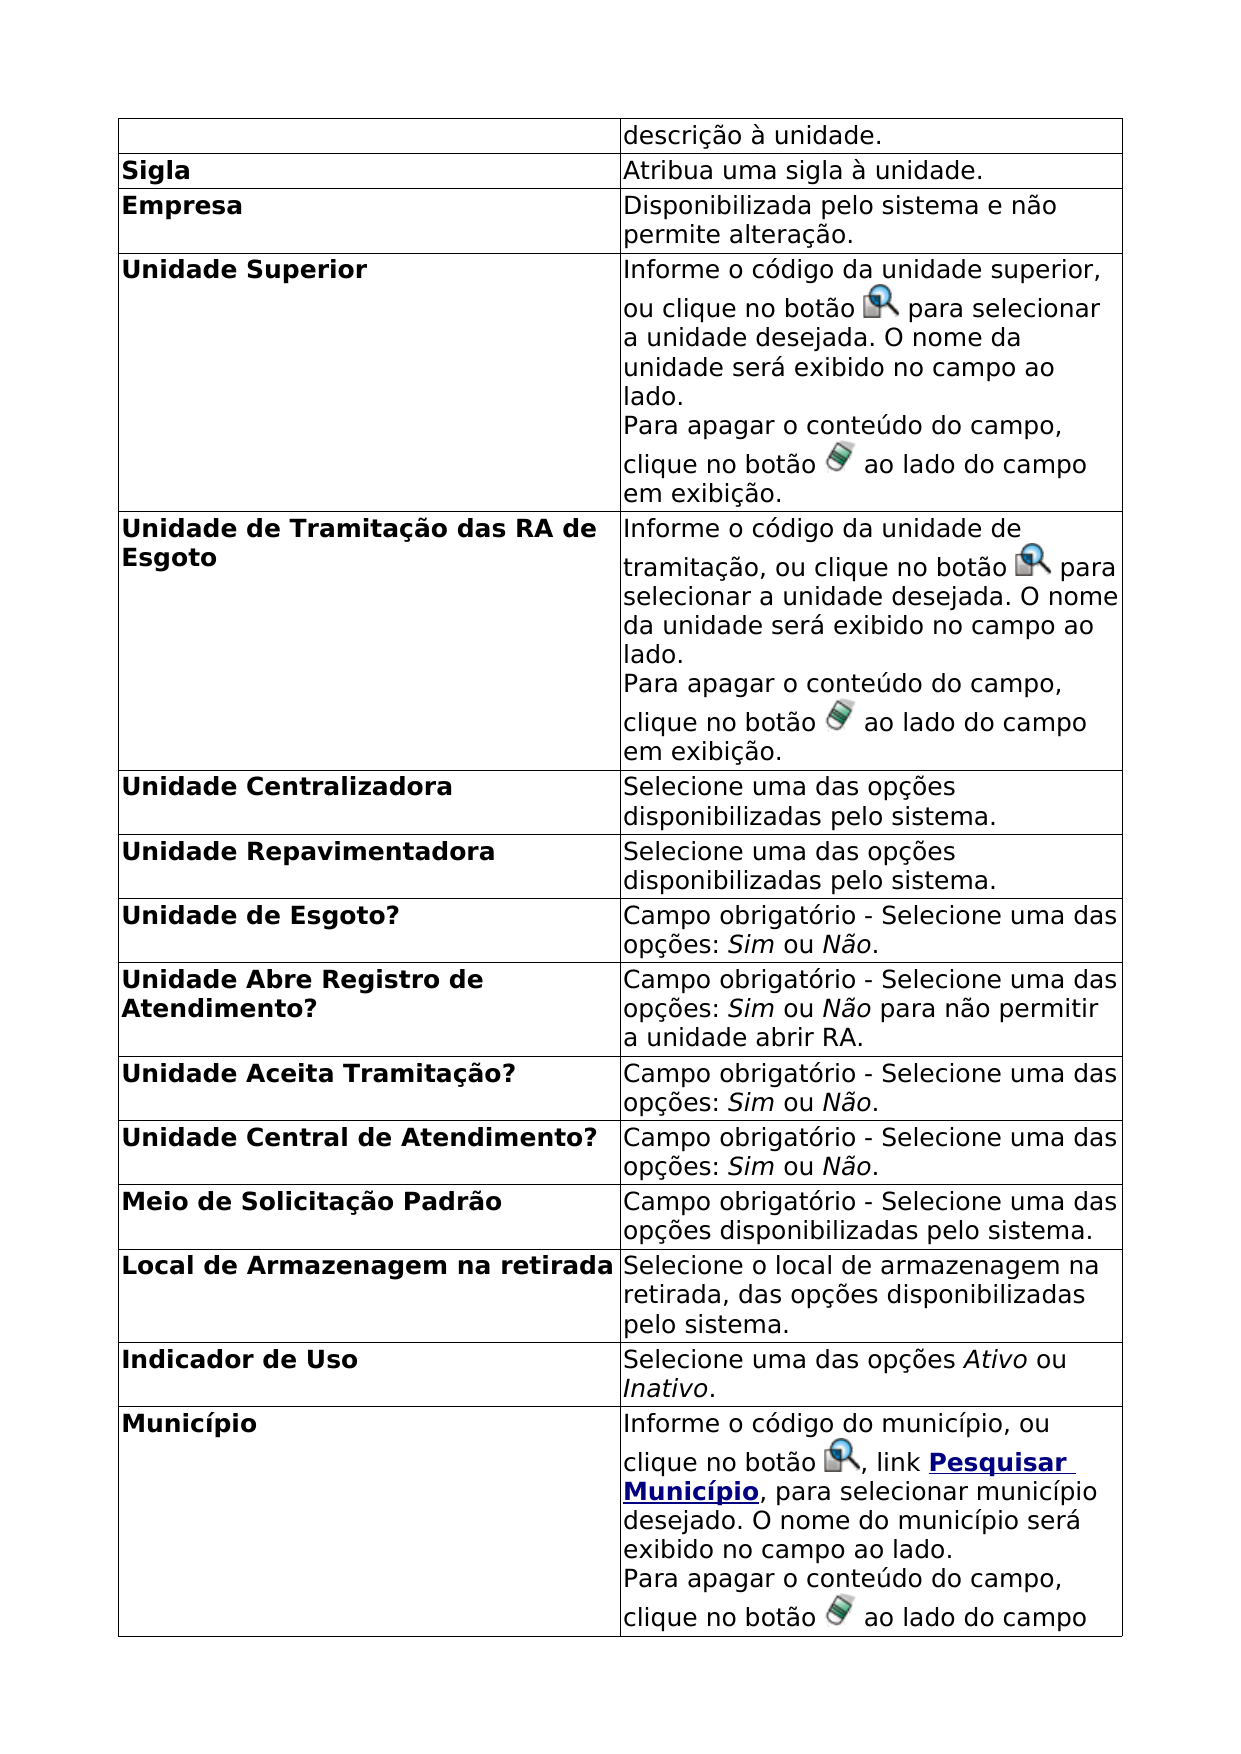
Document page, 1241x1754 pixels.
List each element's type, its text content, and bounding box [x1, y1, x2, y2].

picture [1015, 543, 1052, 576]
picture [824, 698, 856, 732]
table_cell Unidade de Esgoto? [119, 899, 620, 962]
table_cell Meio de Solicitação Padrão [119, 1185, 620, 1248]
table_cell Selecione uma das opções disponibilizadas pelo sistema. [621, 835, 1122, 898]
table_cell Unidade de Tramitação das RA de Esgoto [119, 512, 620, 769]
table_cell Atribua uma sigla à unidade. [621, 154, 1122, 188]
table_cell Unidade Abre Registro de Atendimento? [119, 963, 620, 1056]
table_cell Campo obrigatório - Selecione uma das opções: Sim ou Não. [621, 899, 1122, 962]
table_cell Disponibilizada pelo sistema e não permite alteração. [621, 189, 1122, 253]
table_cell Campo obrigatório - Selecione uma das opções disponibilizadas pelo sistema. [621, 1185, 1122, 1248]
table_cell Informe o código do município, ou clique no botão , link Pesquisar Município, para selecionar município desejado. O nome do município será exibido no campo ao lado. Para apagar o conteúdo do campo, clique no botão ao lado do campo [621, 1407, 1122, 1636]
table_cell Unidade Repavimentadora [119, 835, 620, 898]
table_cell descrição à unidade. [621, 119, 1122, 153]
picture [824, 440, 856, 473]
table_cell Informe o código da unidade superior, ou clique no botão para selecionar a unidade desejada. O nome da unidade será exibido no campo ao lado. Para apagar o conteúdo do campo, clique no botão ao lado do campo em exibição. [621, 254, 1122, 511]
table_cell Unidade Aceita Tramitação? [119, 1057, 620, 1120]
table_cell Sigla [119, 154, 620, 188]
table_cell Selecione o local de armazenagem na retirada, das opções disponibilizadas pelo sistema. [621, 1250, 1122, 1342]
table_cell Selecione uma das opções disponibilizadas pelo sistema. [621, 771, 1122, 834]
table_cell Empresa [119, 189, 620, 253]
table_cell Unidade Centralizadora [119, 771, 620, 834]
table_cell Município [119, 1407, 620, 1636]
picture [824, 1438, 861, 1472]
table_cell Campo obrigatório - Selecione uma das opções: Sim ou Não. [621, 1121, 1122, 1184]
table_cell [119, 119, 620, 153]
table_cell Selecione uma das opções Ativo ou Inativo. [621, 1343, 1122, 1406]
table_cell Informe o código da unidade de tramitação, ou clique no botão para selecionar a unidade desejada. O nome da unidade será exibido no campo ao lado. Para apagar o conteúdo do campo, clique no botão ao lado do campo em exibição. [621, 512, 1122, 769]
table_cell Campo obrigatório - Selecione uma das opções: Sim ou Não para não permitir a unidade abrir RA. [621, 963, 1122, 1056]
picture [824, 1593, 856, 1627]
table_cell Indicador de Uso [119, 1343, 620, 1406]
table_cell Unidade Central de Atendimento? [119, 1121, 620, 1184]
picture [863, 284, 900, 318]
table_cell Local de Armazenagem na retirada [119, 1250, 620, 1342]
table_cell Unidade Superior [119, 254, 620, 511]
table_cell Campo obrigatório - Selecione uma das opções: Sim ou Não. [621, 1057, 1122, 1120]
